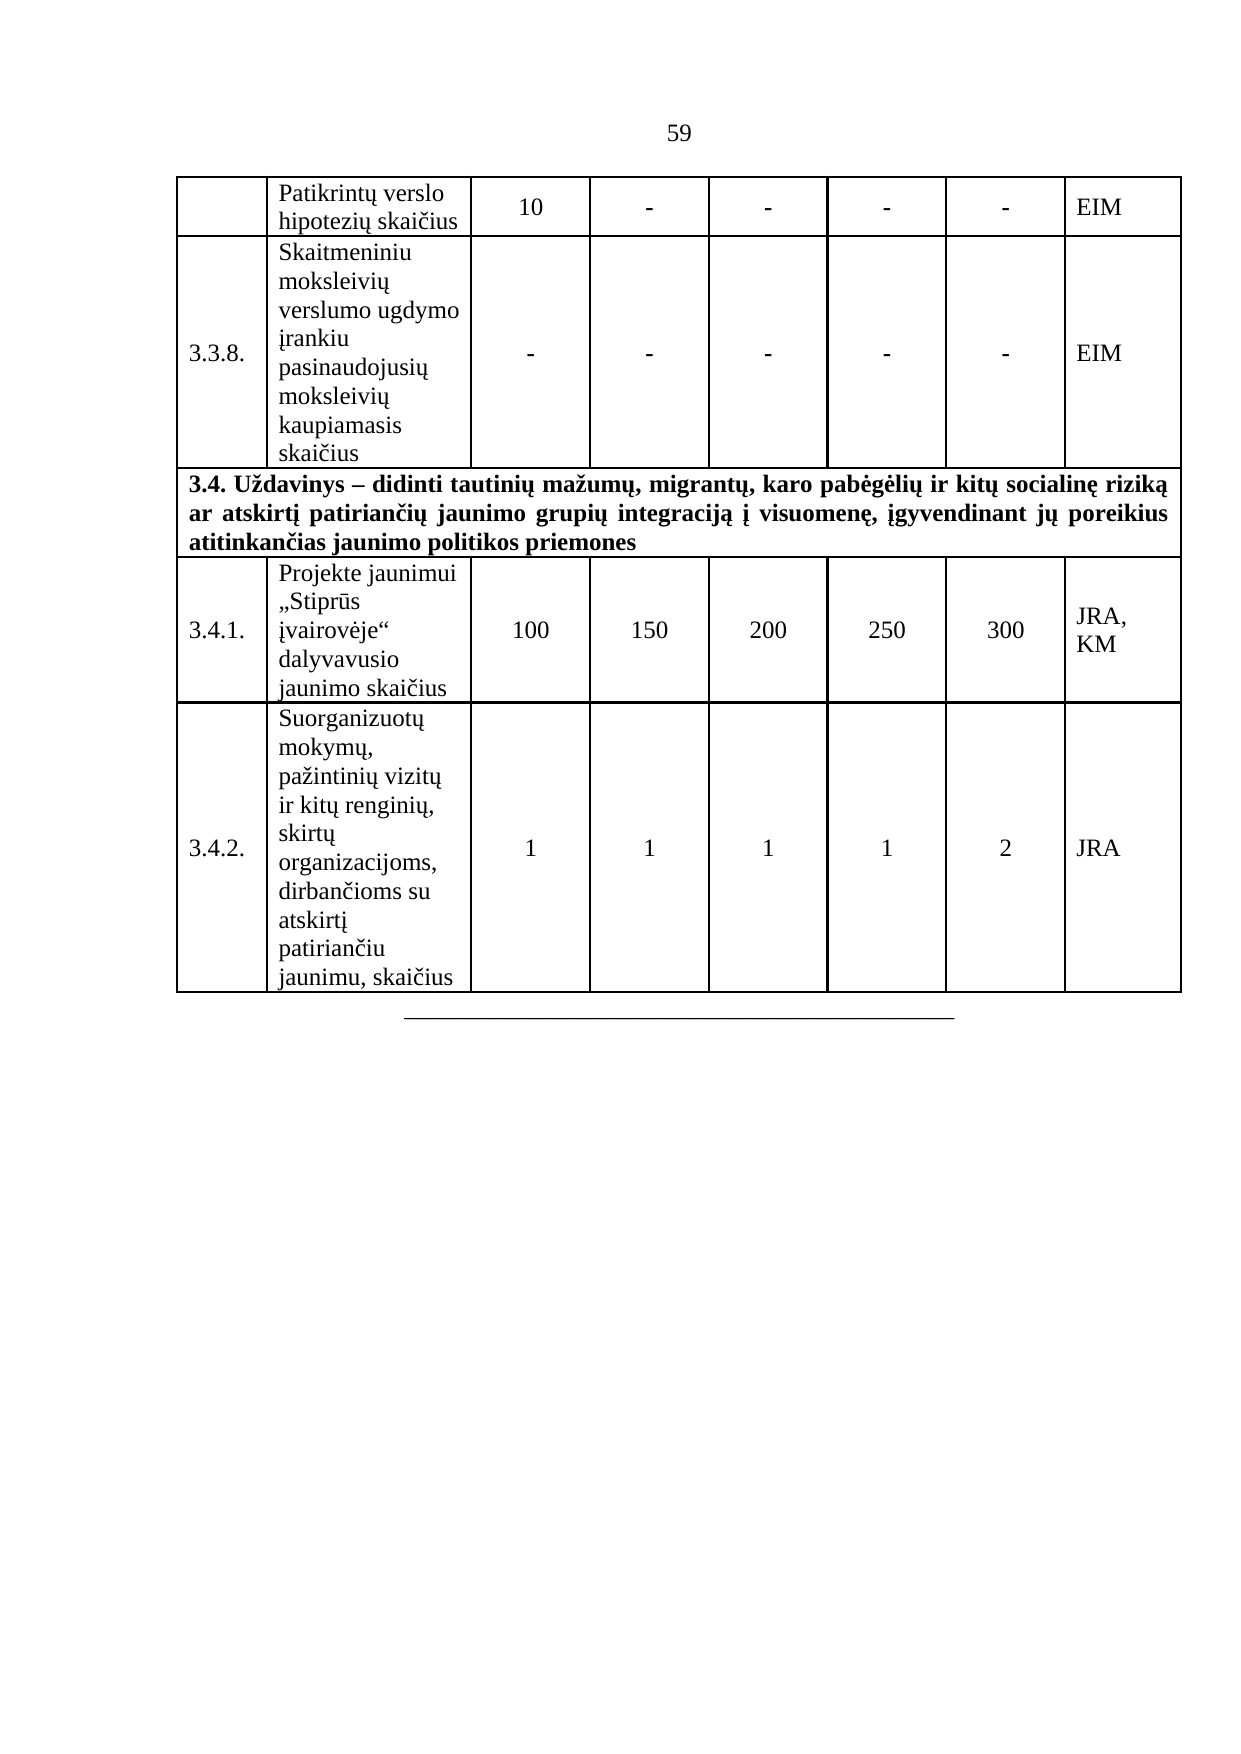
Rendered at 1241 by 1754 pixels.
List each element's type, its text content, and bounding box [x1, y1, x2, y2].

text ____________________________________________ [177, 993, 1181, 1022]
table_cell 10 [472, 178, 589, 235]
table_cell Suorganizuotų mokymų, pažintinių vizitų ir kitų renginių, skirtų organizacijoms, dirbančioms su atskirtį patiriančiu jaunimu, skaičius [268, 704, 470, 991]
table_cell - [947, 178, 1064, 235]
table_cell EIM [1066, 178, 1180, 235]
table_cell - [710, 237, 826, 467]
table_cell 1 [472, 704, 589, 991]
table_cell Projekte jaunimui „Stiprūs įvairovėje“ dalyvavusio jaunimo skaičius [268, 558, 470, 701]
table_cell - [829, 237, 945, 467]
table_cell 3.4. Uždavinys – didinti tautinių mažumų, migrantų, karo pabėgėlių ir kitų socialinę riziką ar atskirtį patiriančių jaunimo grupių integraciją į visuomenę, įgyvendinant jų poreikius atitinkančias jaunimo politikos priemones [178, 469, 1180, 556]
table_cell 250 [829, 558, 945, 701]
table_cell - [591, 178, 708, 235]
table_cell 3.3.8. [178, 237, 266, 467]
table_cell - [947, 237, 1064, 467]
table_cell 300 [947, 558, 1064, 701]
table_cell - [591, 237, 708, 467]
table_cell 2 [947, 704, 1064, 991]
table_cell 3.4.1. [178, 558, 266, 701]
table_cell - [472, 237, 589, 467]
table_cell EIM [1066, 237, 1180, 467]
table_cell - [710, 178, 826, 235]
table_cell - [829, 178, 945, 235]
table_cell JRA [1066, 704, 1180, 991]
table_cell 1 [710, 704, 826, 991]
table_cell Patikrintų verslo hipotezių skaičius [268, 178, 470, 235]
table_cell 100 [472, 558, 589, 701]
table_cell JRA, KM [1066, 558, 1180, 701]
table_cell [178, 178, 266, 235]
table_cell 1 [591, 704, 708, 991]
table_cell 1 [829, 704, 945, 991]
table_cell 3.4.2. [178, 704, 266, 991]
table_cell 200 [710, 558, 826, 701]
table_cell 150 [591, 558, 708, 701]
table_cell Skaitmeniniu moksleivių verslumo ugdymo įrankiu pasinaudojusių moksleivių kaupiamasis skaičius [268, 237, 470, 467]
